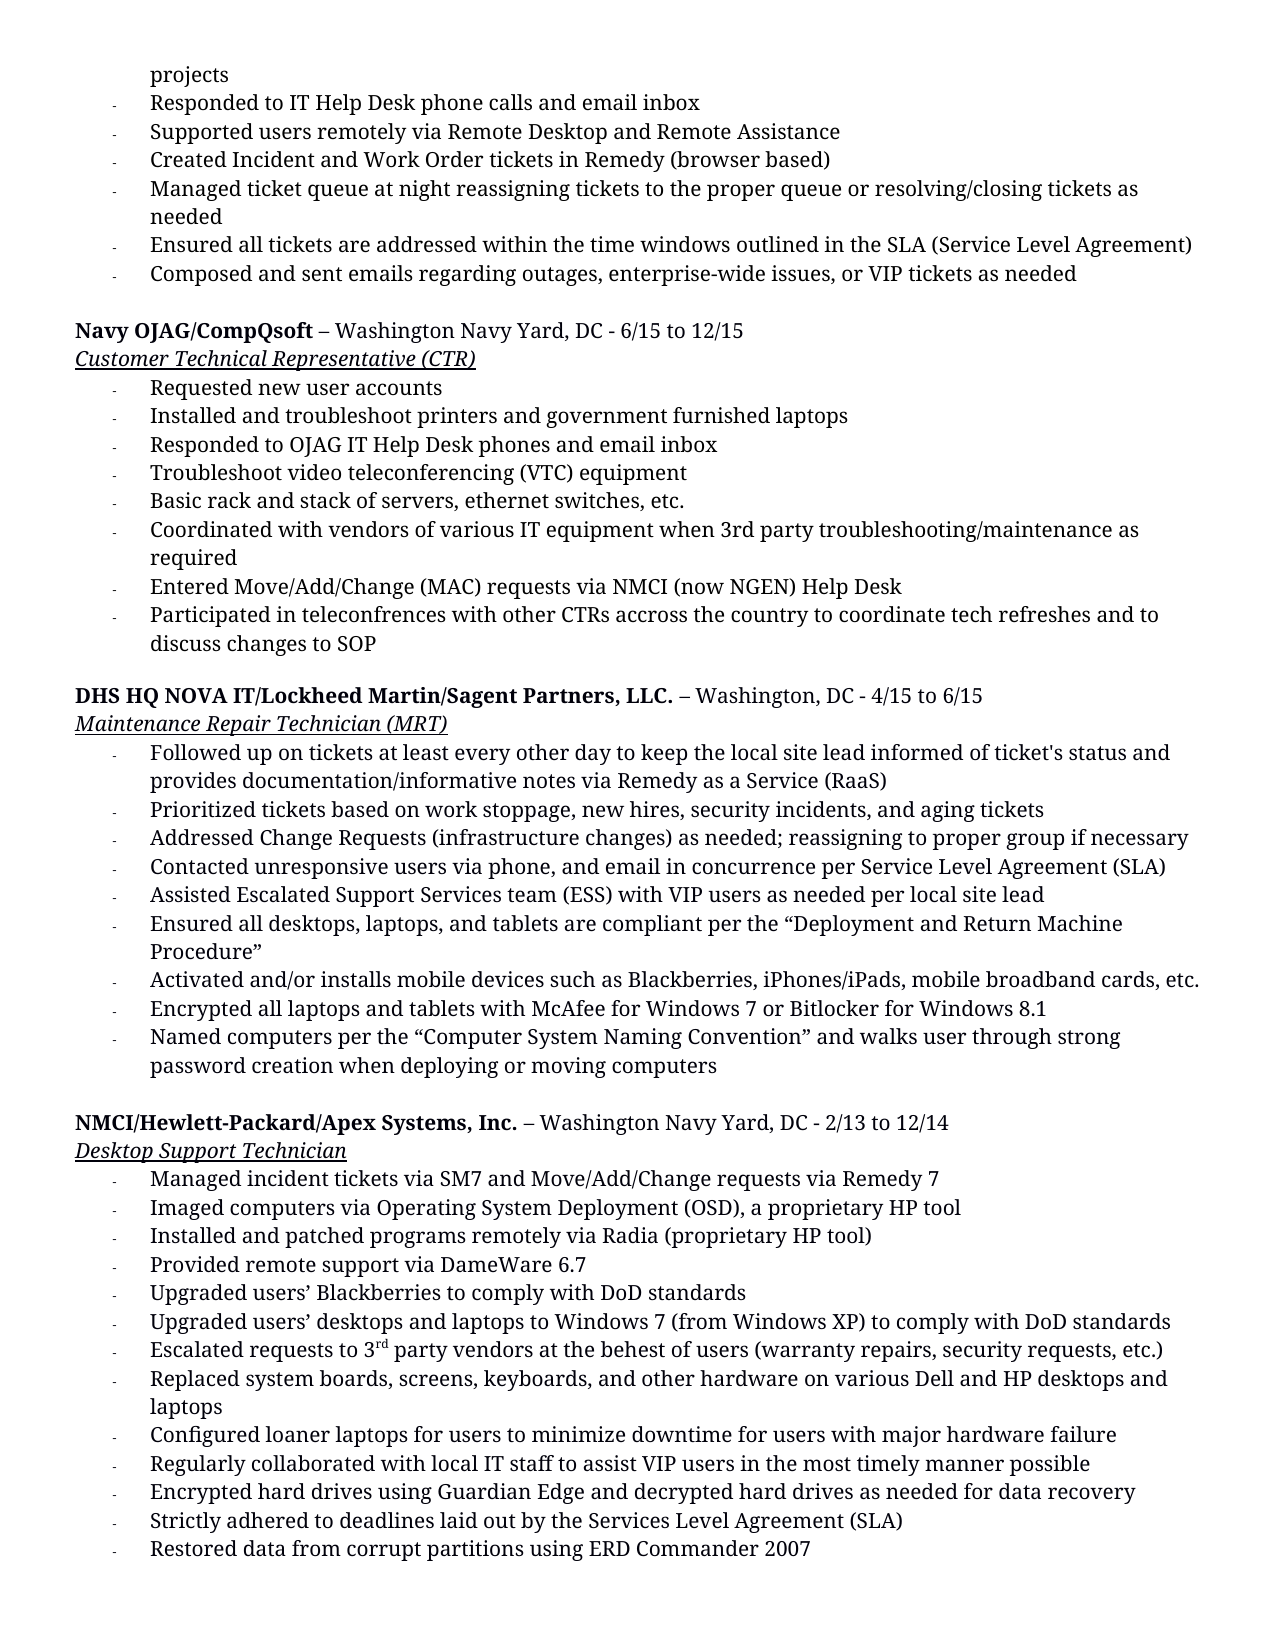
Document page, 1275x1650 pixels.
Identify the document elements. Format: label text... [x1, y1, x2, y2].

list Prioritized tickets based on work stoppage, new hires, security incidents, and aging tickets [112, 795, 1200, 823]
list Entered Move/Add/Change (MAC) requests via NMCI (now NGEN) Help Desk [112, 572, 1200, 600]
list Configured loaner laptops for users to minimize downtime for users with major hardware failure [112, 1421, 1200, 1449]
list Basic rack and stack of servers, ethernet switches, etc. [112, 487, 1200, 515]
list Assisted Escalated Support Services team (ESS) with VIP users as needed per local site lead [112, 880, 1200, 909]
list Ensured all tickets are addressed within the time windows outlined in the SLA (Service Level Agreement) [112, 231, 1200, 259]
list Provided remote support via DameWare 6.7 [112, 1250, 1200, 1278]
list Requested new user accounts [112, 373, 1200, 401]
list Addressed Change Requests (infrastructure changes) as needed; reassigning to proper group if necessary [112, 823, 1200, 852]
list Supported users remotely via Remote Desktop and Remote Assistance [112, 117, 1200, 145]
list Activated and/or installs mobile devices such as Blackberries, iPhones/iPads, mobile broadband cards, etc. [112, 966, 1200, 994]
list Created Incident and Work Order tickets in Remedy (browser based) [112, 145, 1200, 174]
text NMCI/Hewlett-Packard/Apex Systems, Inc. – Washington Navy Yard, DC - 2/13 to 12/14 [75, 1108, 1200, 1136]
list projects [112, 60, 1200, 88]
list Responded to IT Help Desk phone calls and email inbox [112, 88, 1200, 117]
list Regularly collaborated with local IT staff to assist VIP users in the most timely manner possible [112, 1449, 1200, 1477]
list Installed and troubleshoot printers and government furnished laptops [112, 401, 1200, 430]
text Maintenance Repair Technician (MRT) [75, 709, 1200, 738]
list Troubleshoot video teleconferencing (VTC) equipment [112, 458, 1200, 487]
list Composed and sent emails regarding outages, enterprise-wide issues, or VIP tickets as needed [112, 259, 1200, 287]
list Followed up on tickets at least every other day to keep the local site lead informed of ticket's status and provides documentation/informative notes via Remedy as a Service (RaaS) [112, 738, 1200, 795]
list Escalated requests to 3rd party vendors at the behest of users (warranty repairs, security requests, etc.) [112, 1335, 1200, 1364]
text Desktop Support Technician [75, 1136, 1200, 1164]
text DHS HQ NOVA IT/Lockheed Martin/Sagent Partners, LLC. – Washington, DC - 4/15 to 6/15 [75, 681, 1200, 709]
list Imaged computers via Operating System Deployment (OSD), a proprietary HP tool [112, 1193, 1200, 1221]
list Upgraded users’ desktops and laptops to Windows 7 (from Windows XP) to comply with DoD standards [112, 1307, 1200, 1335]
list Named computers per the “Computer System Naming Convention” and walks user through strong password creation when deploying or moving computers [112, 1022, 1200, 1079]
list Strictly adhered to deadlines laid out by the Services Level Agreement (SLA) [112, 1506, 1200, 1534]
list Responded to OJAG IT Help Desk phones and email inbox [112, 430, 1200, 458]
list Installed and patched programs remotely via Radia (proprietary HP tool) [112, 1221, 1200, 1250]
list Replaced system boards, screens, keyboards, and other hardware on various Dell and HP desktops and laptops [112, 1364, 1200, 1421]
list Encrypted all laptops and tablets with McAfee for Windows 7 or Bitlocker for Windows 8.1 [112, 994, 1200, 1022]
list Managed ticket queue at night reassigning tickets to the proper queue or resolving/closing tickets as needed [112, 174, 1200, 231]
list Upgraded users’ Blackberries to comply with DoD standards [112, 1278, 1200, 1307]
list Ensured all desktops, laptops, and tablets are compliant per the “Deployment and Return Machine Procedure” [112, 909, 1200, 966]
list Coordinated with vendors of various IT equipment when 3rd party troubleshooting/maintenance as required [112, 515, 1200, 572]
list Encrypted hard drives using Guardian Edge and decrypted hard drives as needed for data recovery [112, 1477, 1200, 1506]
list Participated in teleconfrences with other CTRs accross the country to coordinate tech refreshes and to discuss changes to SOP [112, 600, 1200, 657]
text Customer Technical Representative (CTR) [75, 344, 1200, 373]
list Contacted unresponsive users via phone, and email in concurrence per Service Level Agreement (SLA) [112, 852, 1200, 880]
list Restored data from corrupt partitions using ERD Commander 2007 [112, 1534, 1200, 1563]
text Navy OJAG/CompQsoft – Washington Navy Yard, DC - 6/15 to 12/15 [75, 316, 1200, 344]
list Managed incident tickets via SM7 and Move/Add/Change requests via Remedy 7 [112, 1164, 1200, 1193]
